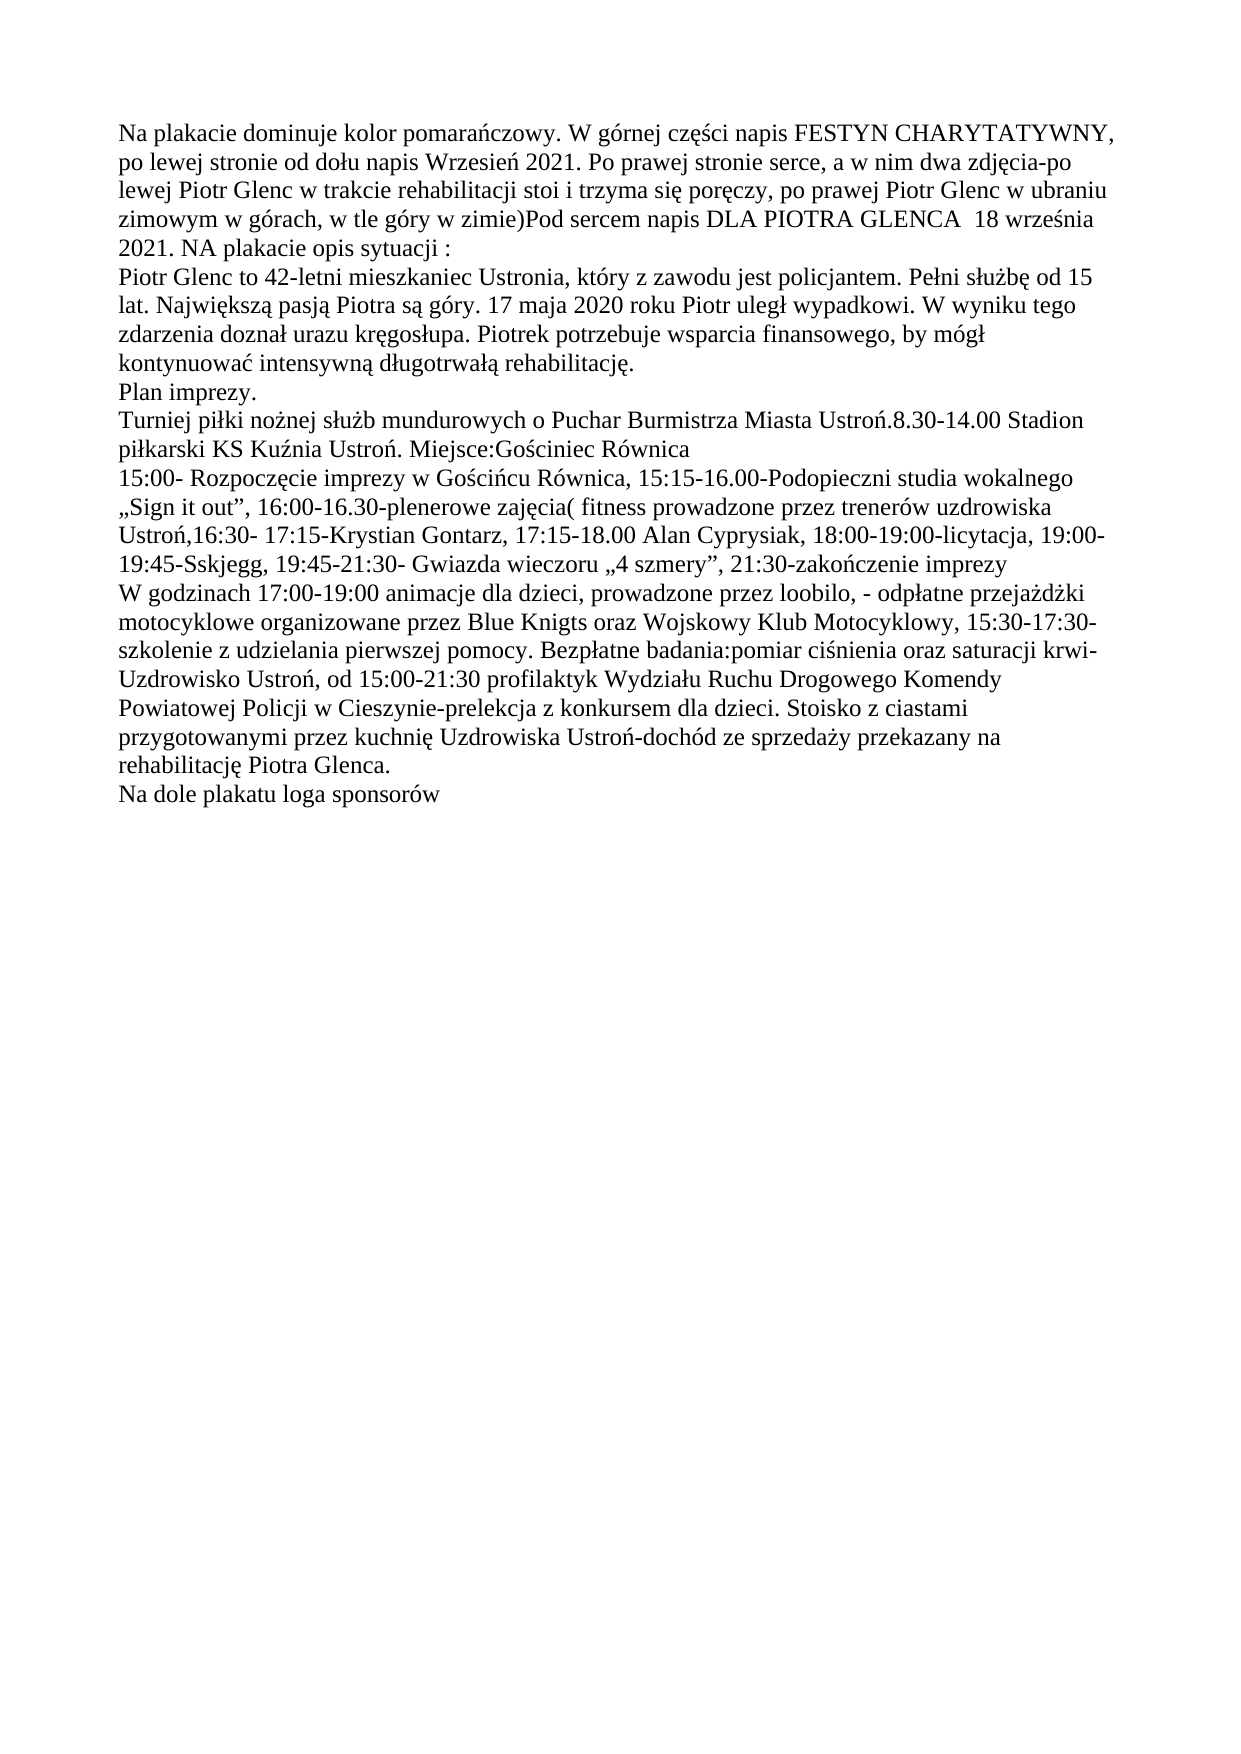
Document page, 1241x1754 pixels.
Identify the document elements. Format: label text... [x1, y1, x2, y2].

text Na dole plakatu loga sponsorów [118, 779, 1122, 808]
text Plan imprezy. [118, 377, 1122, 406]
text 15:00- Rozpoczęcie imprezy w Gościńcu Równica, 15:15-16.00-Podopieczni studia wokalnego „Sign it out”, 16:00-16.30-plenerowe zajęcia( fitness prowadzone przez trenerów uzdrowiska Ustroń,16:30- 17:15-Krystian Gontarz, 17:15-18.00 Alan Cyprysiak, 18:00-19:00-licytacja, 19:00-19:45-Sskjegg, 19:45-21:30- Gwiazda wieczoru „4 szmery”, 21:30-zakończenie imprezy [118, 463, 1122, 578]
text Turniej piłki nożnej służb mundurowych o Puchar Burmistrza Miasta Ustroń.8.30-14.00 Stadion piłkarski KS Kuźnia Ustroń. Miejsce:Gościniec Równica [118, 406, 1122, 463]
text Piotr Glenc to 42-letni mieszkaniec Ustronia, który z zawodu jest policjantem. Pełni służbę od 15 lat. Największą pasją Piotra są góry. 17 maja 2020 roku Piotr uległ wypadkowi. W wyniku tego zdarzenia doznał urazu kręgosłupa. Piotrek potrzebuje wsparcia finansowego, by mógł kontynuować intensywną długotrwałą rehabilitację. [118, 262, 1122, 377]
text Na plakacie dominuje kolor pomarańczowy. W górnej części napis FESTYN CHARYTATYWNY, po lewej stronie od dołu napis Wrzesień 2021. Po prawej stronie serce, a w nim dwa zdjęcia-po lewej Piotr Glenc w trakcie rehabilitacji stoi i trzyma się poręczy, po prawej Piotr Glenc w ubraniu zimowym w górach, w tle góry w zimie)Pod sercem napis DLA PIOTRA GLENCA 18 września 2021. NA plakacie opis sytuacji : [118, 118, 1122, 262]
text W godzinach 17:00-19:00 animacje dla dzieci, prowadzone przez loobilo, - odpłatne przejażdżki motocyklowe organizowane przez Blue Knigts oraz Wojskowy Klub Motocyklowy, 15:30-17:30-szkolenie z udzielania pierwszej pomocy. Bezpłatne badania:pomiar ciśnienia oraz saturacji krwi-Uzdrowisko Ustroń, od 15:00-21:30 profilaktyk Wydziału Ruchu Drogowego Komendy Powiatowej Policji w Cieszynie-prelekcja z konkursem dla dzieci. Stoisko z ciastami przygotowanymi przez kuchnię Uzdrowiska Ustroń-dochód ze sprzedaży przekazany na rehabilitację Piotra Glenca. [118, 578, 1122, 779]
